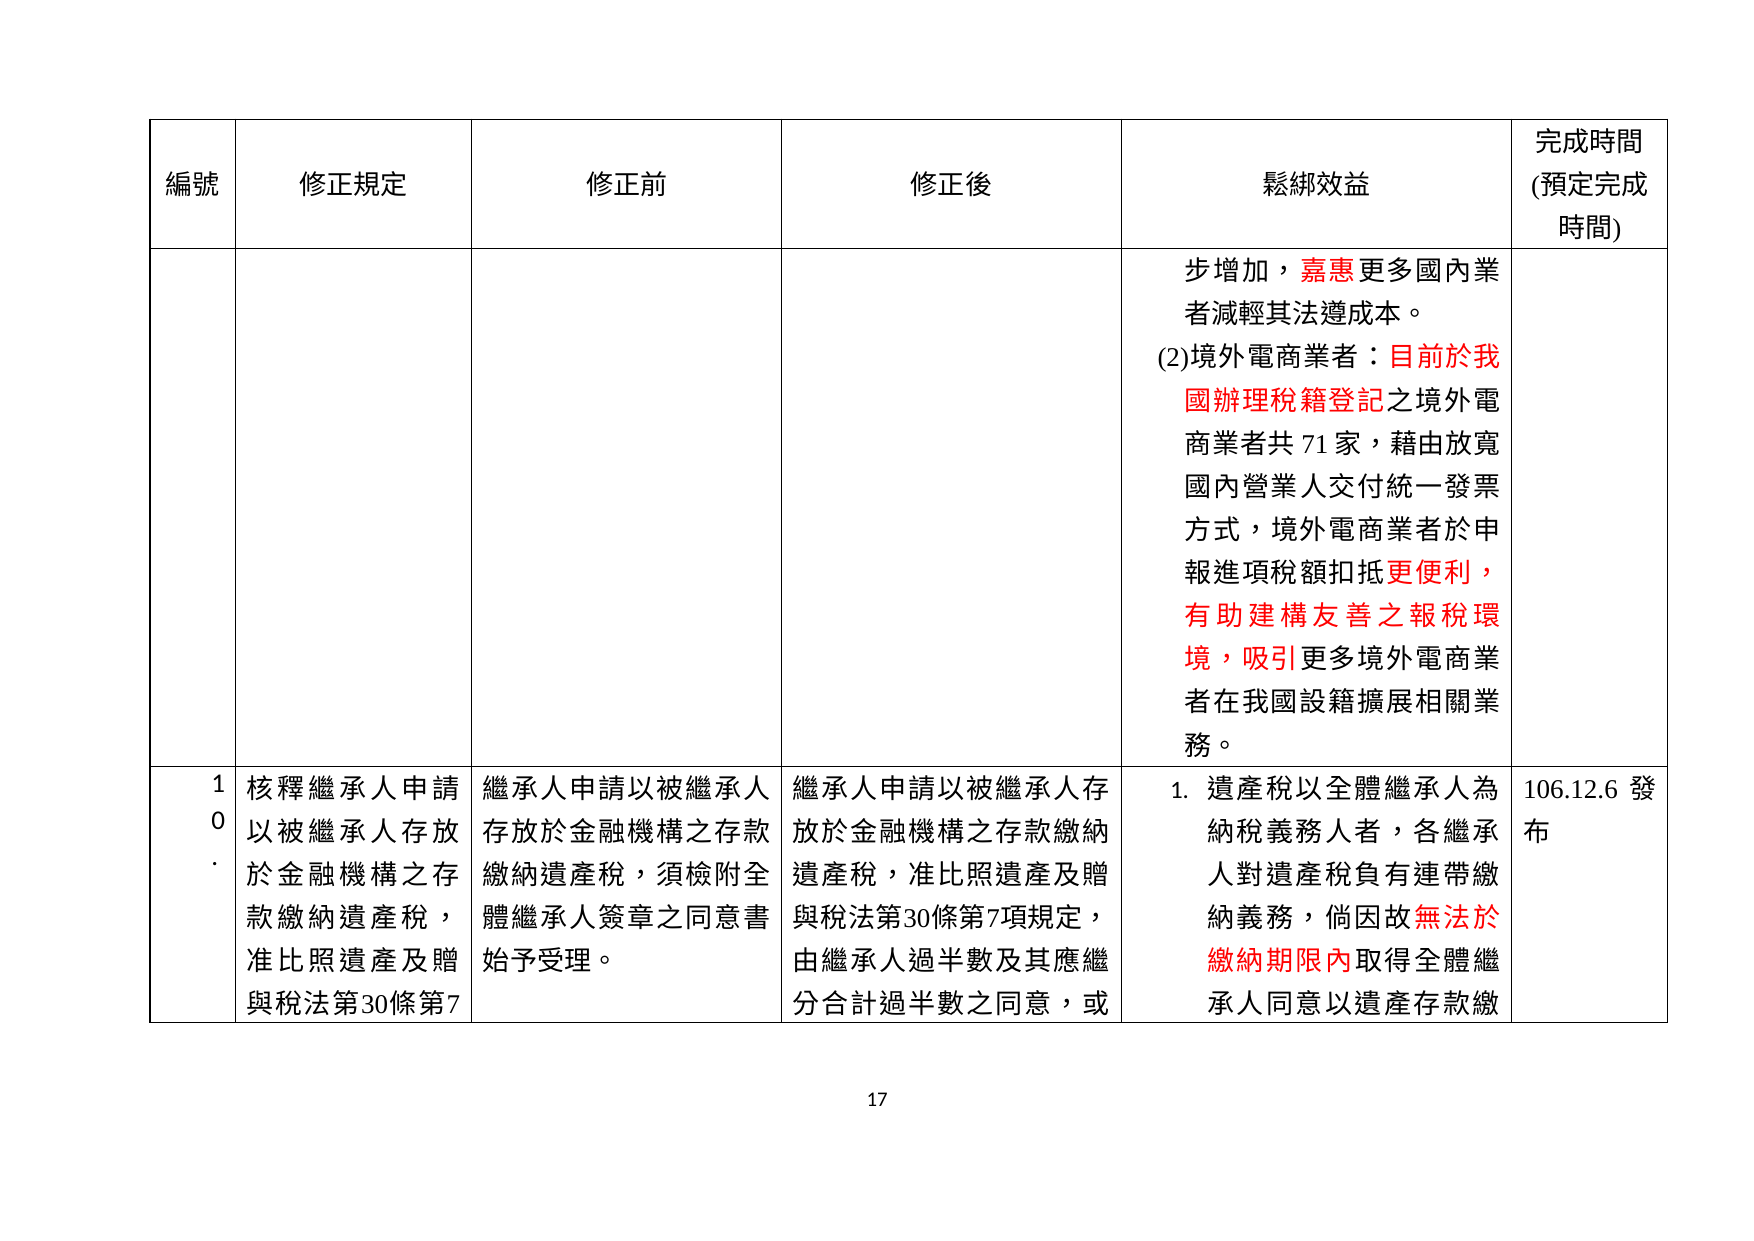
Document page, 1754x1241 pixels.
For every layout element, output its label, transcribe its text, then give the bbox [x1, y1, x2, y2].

table_cell [151, 767, 235, 1022]
table_cell [782, 249, 1121, 766]
table_cell [1512, 249, 1667, 766]
table_cell 繼承人申請以被繼承人存放於金融機構之存款繳納遺產稅，須檢附全體繼承人簽章之同意書始予受理。 [472, 767, 781, 1022]
table_header 完成時間 (預定完成時間) [1512, 120, 1667, 248]
table_cell [236, 249, 471, 766]
table_cell [472, 249, 781, 766]
table_cell 106.12.6發布 [1512, 767, 1667, 1022]
table_cell 步增加，嘉惠更多國內業者減輕其法遵成本。 (2)境外電商業者：目前於我國辦理稅籍登記之境外電商業者共71家，藉由放寬國內營業人交付統一發票方式，境外電商業者於申報進項稅額扣抵更便利，有助建構友善之報稅環境，吸引更多境外電商業者在我國設籍擴展相關業務。 [1122, 249, 1511, 766]
table_cell [151, 249, 235, 766]
table_header 修正規定 [236, 120, 471, 248]
table_header 修正後 [782, 120, 1121, 248]
table_header 鬆綁效益 [1122, 120, 1511, 248]
table_cell 遺產稅以全體繼承人為納稅義務人者，各繼承人對遺產稅負有連帶繳納義務，倘因故無法於繳納期限內取得全體繼承人同意以遺產存款繳 [1122, 767, 1511, 1022]
table_header 編號 [151, 120, 235, 248]
table_header 修正前 [472, 120, 781, 248]
table_cell 核釋繼承人申請以被繼承人存放於金融機構之存款繳納遺產稅，准比照遺產及贈與稅法第30條第7 [236, 767, 471, 1022]
table_cell 繼承人申請以被繼承人存放於金融機構之存款繳納遺產稅，准比照遺產及贈與稅法第30條第7項規定，由繼承人過半數及其應繼分合計過半數之同意，或 [782, 767, 1121, 1022]
